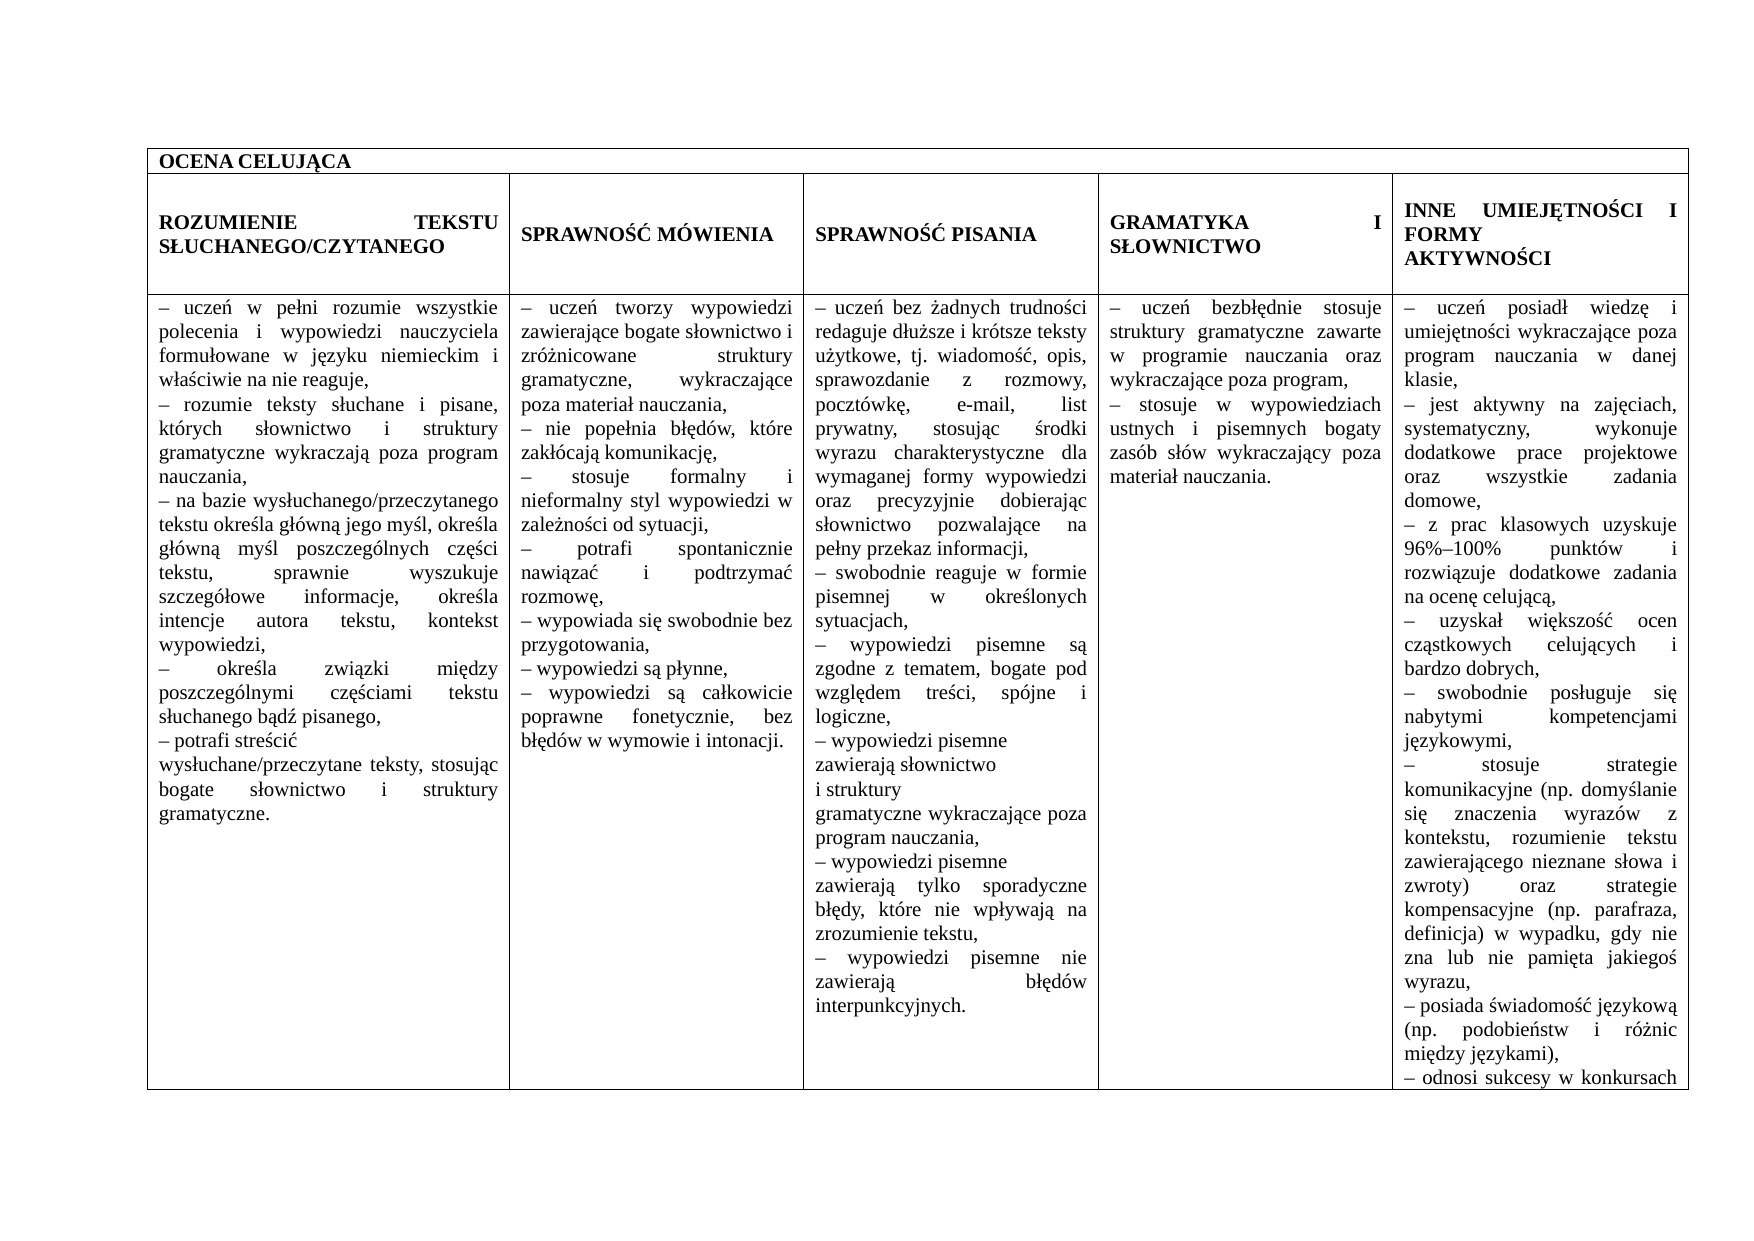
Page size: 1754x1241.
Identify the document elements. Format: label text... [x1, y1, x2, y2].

table_cell SPRAWNOŚĆ MÓWIENIA [510, 174, 803, 294]
table_cell – uczeń tworzy wypowiedzi zawierające bogate słownictwo i zróżnicowane struktury gramatyczne, wykraczające poza materiał nauczania, – nie popełnia błędów, które zakłócają komunikację, – stosuje formalny i nieformalny styl wypowiedzi w zależności od sytuacji, – potrafi spontanicznie nawiązać i podtrzymać rozmowę, – wypowiada się swobodnie bez przygotowania, – wypowiedzi są płynne, – wypowiedzi są całkowicie poprawne fonetycznie, bez błędów w wymowie i intonacji. [510, 295, 803, 1089]
table_cell – uczeń w pełni rozumie wszystkie polecenia i wypowiedzi nauczyciela formułowane w języku niemieckim i właściwie na nie reaguje, – rozumie teksty słuchane i pisane, których słownictwo i struktury gramatyczne wykraczają poza program nauczania, – na bazie wysłuchanego/przeczytanego tekstu określa główną jego myśl, określa główną myśl poszczególnych części tekstu, sprawnie wyszukuje szczegółowe informacje, określa intencje autora tekstu, kontekst wypowiedzi, – określa związki między poszczególnymi częściami tekstu słuchanego bądź pisanego, – potrafi streścić wysłuchane/przeczytane teksty, stosując bogate słownictwo i struktury gramatyczne. [148, 295, 509, 1089]
table_cell – uczeń bezbłędnie stosuje struktury gramatyczne zawarte w programie nauczania oraz wykraczające poza program, – stosuje w wypowiedziach ustnych i pisemnych bogaty zasób słów wykraczający poza materiał nauczania. [1099, 295, 1392, 1089]
table_cell SPRAWNOŚĆ PISANIA [804, 174, 1098, 294]
table_cell GRAMATYKA I SŁOWNICTWO [1099, 174, 1392, 294]
table_cell INNE UMIEJĘTNOŚCI I FORMY AKTYWNOŚCI [1393, 174, 1688, 294]
table_cell ROZUMIENIE TEKSTU SŁUCHANEGO/CZYTANEGO [148, 174, 509, 294]
table_cell – uczeń bez żadnych trudności redaguje dłuższe i krótsze teksty użytkowe, tj. wiadomość, opis, sprawozdanie z rozmowy, pocztówkę, e-mail, list prywatny, stosując środki wyrazu charakterystyczne dla wymaganej formy wypowiedzi oraz precyzyjnie dobierając słownictwo pozwalające na pełny przekaz informacji, – swobodnie reaguje w formie pisemnej w określonych sytuacjach, – wypowiedzi pisemne są zgodne z tematem, bogate pod względem treści, spójne i logiczne, – wypowiedzi pisemne zawierają słownictwo i struktury gramatyczne wykraczające poza program nauczania, – wypowiedzi pisemne zawierają tylko sporadyczne błędy, które nie wpływają na zrozumienie tekstu, – wypowiedzi pisemne nie zawierają błędów interpunkcyjnych. [804, 295, 1098, 1089]
table_cell – uczeń posiadł wiedzę i umiejętności wykraczające poza program nauczania w danej klasie, – jest aktywny na zajęciach, systematyczny, wykonuje dodatkowe prace projektowe oraz wszystkie zadania domowe, – z prac klasowych uzyskuje 96%–100% punktów i rozwiązuje dodatkowe zadania na ocenę celującą, – uzyskał większość ocen cząstkowych celujących i bardzo dobrych, – swobodnie posługuje się nabytymi kompetencjami językowymi, – stosuje strategie komunikacyjne (np. domyślanie się znaczenia wyrazów z kontekstu, rozumienie tekstu zawierającego nieznane słowa i zwroty) oraz strategie kompensacyjne (np. parafraza, definicja) w wypadku, gdy nie zna lub nie pamięta jakiegoś wyrazu, – posiada świadomość językową (np. podobieństw i różnic między językami), – odnosi sukcesy w konkursach [1393, 295, 1688, 1089]
table_header OCENA CELUJĄCA [148, 149, 1688, 173]
